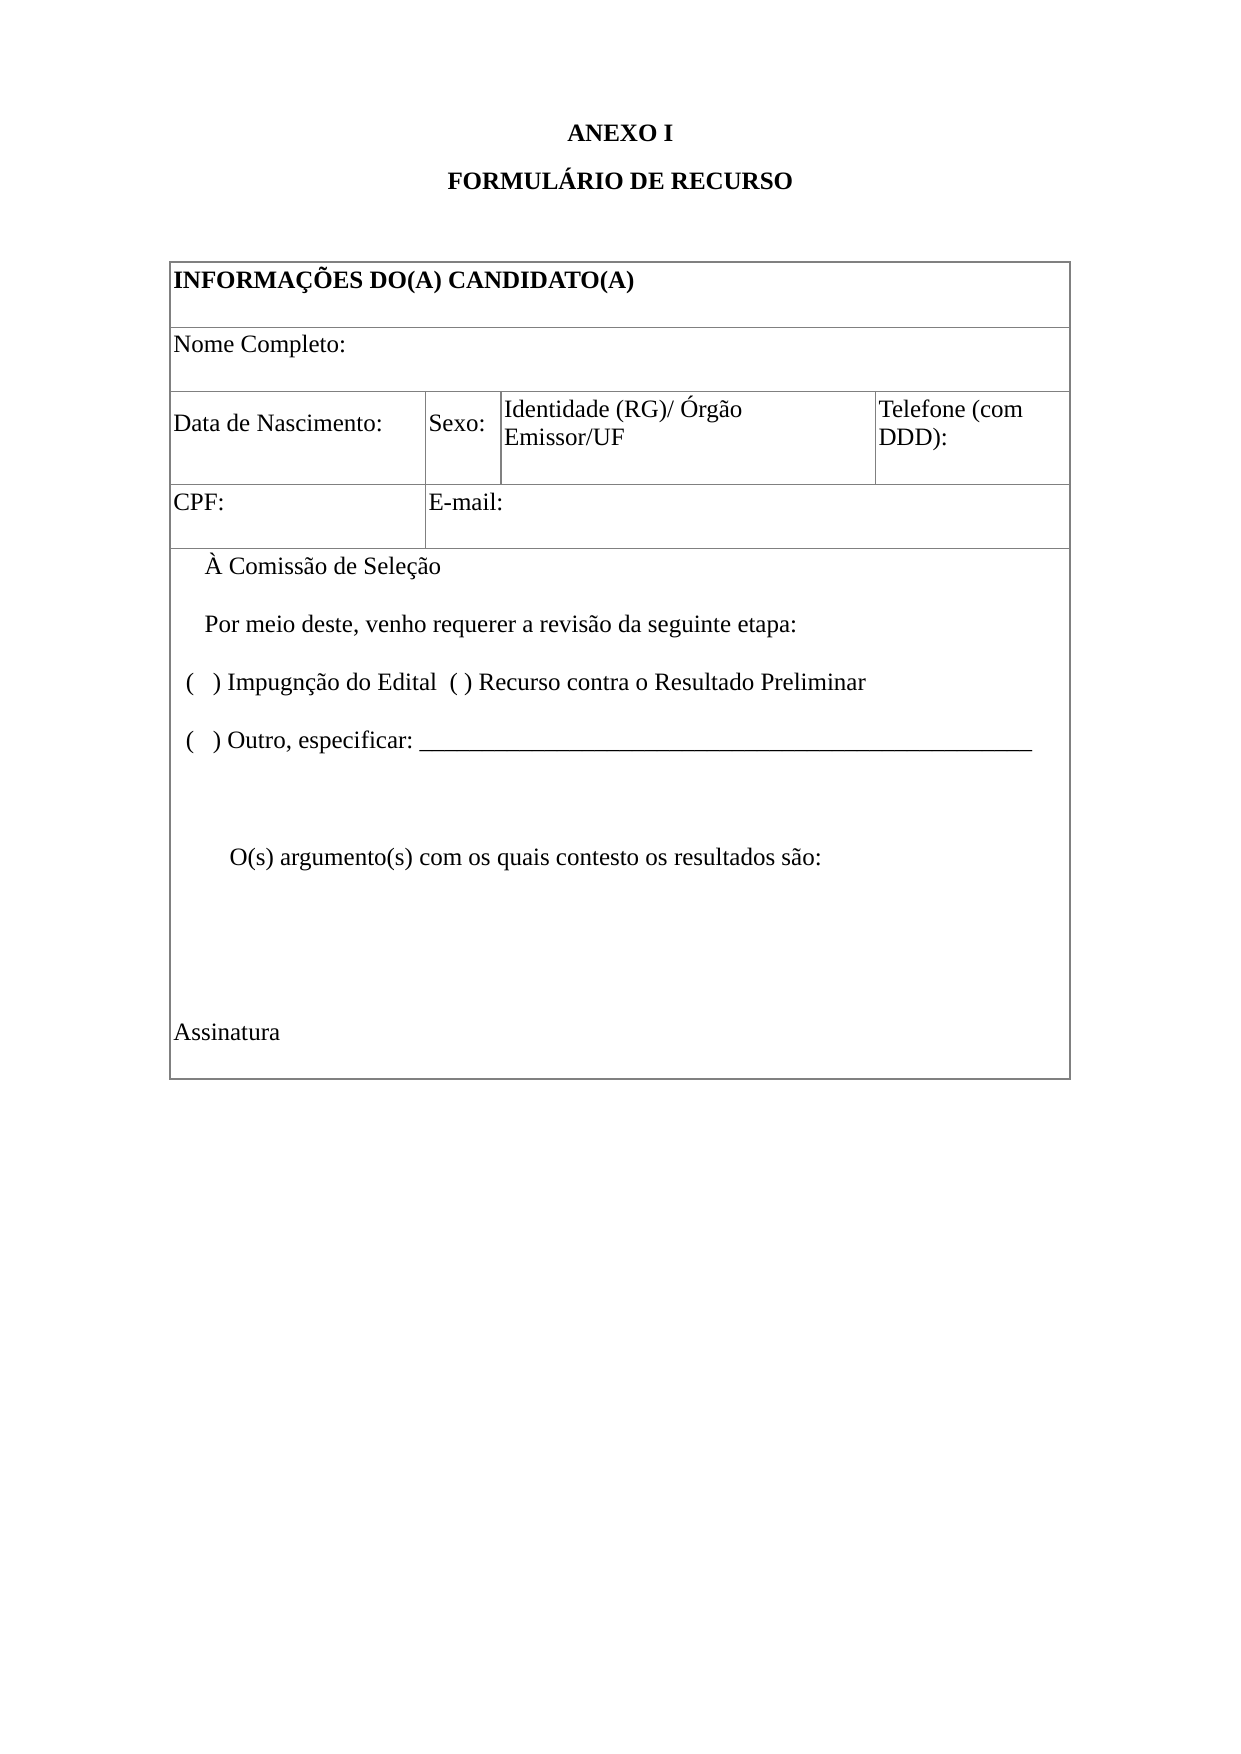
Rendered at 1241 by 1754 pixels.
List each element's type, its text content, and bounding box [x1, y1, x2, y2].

table_cell Sexo: [426, 392, 500, 484]
table_cell Data de Nascimento: [171, 392, 425, 484]
table_header INFORMAÇÕES DO(A) CANDIDATO(A) [171, 263, 1069, 327]
table_cell À Comissão de Seleção Por meio deste, venho requerer a revisão da seguinte etapa: ( ) Impugnção do Edital ( ) Recurso contra o Resultado Preliminar ( ) Outro, especificar: _________________________________________________ O(s) argumento(s) com os quais contesto os resultados são: Assinatura [171, 549, 1069, 1078]
text FORMULÁRIO DE RECURSO [118, 166, 1122, 194]
table_cell CPF: [171, 485, 425, 548]
table_cell Identidade (RG)/ Órgão Emissor/UF [502, 392, 875, 484]
table_cell E-mail: [426, 485, 1069, 548]
table_cell Nome Completo: [171, 328, 1069, 391]
table_cell Telefone (com DDD): [876, 392, 1069, 484]
text ANEXO I [118, 118, 1122, 147]
